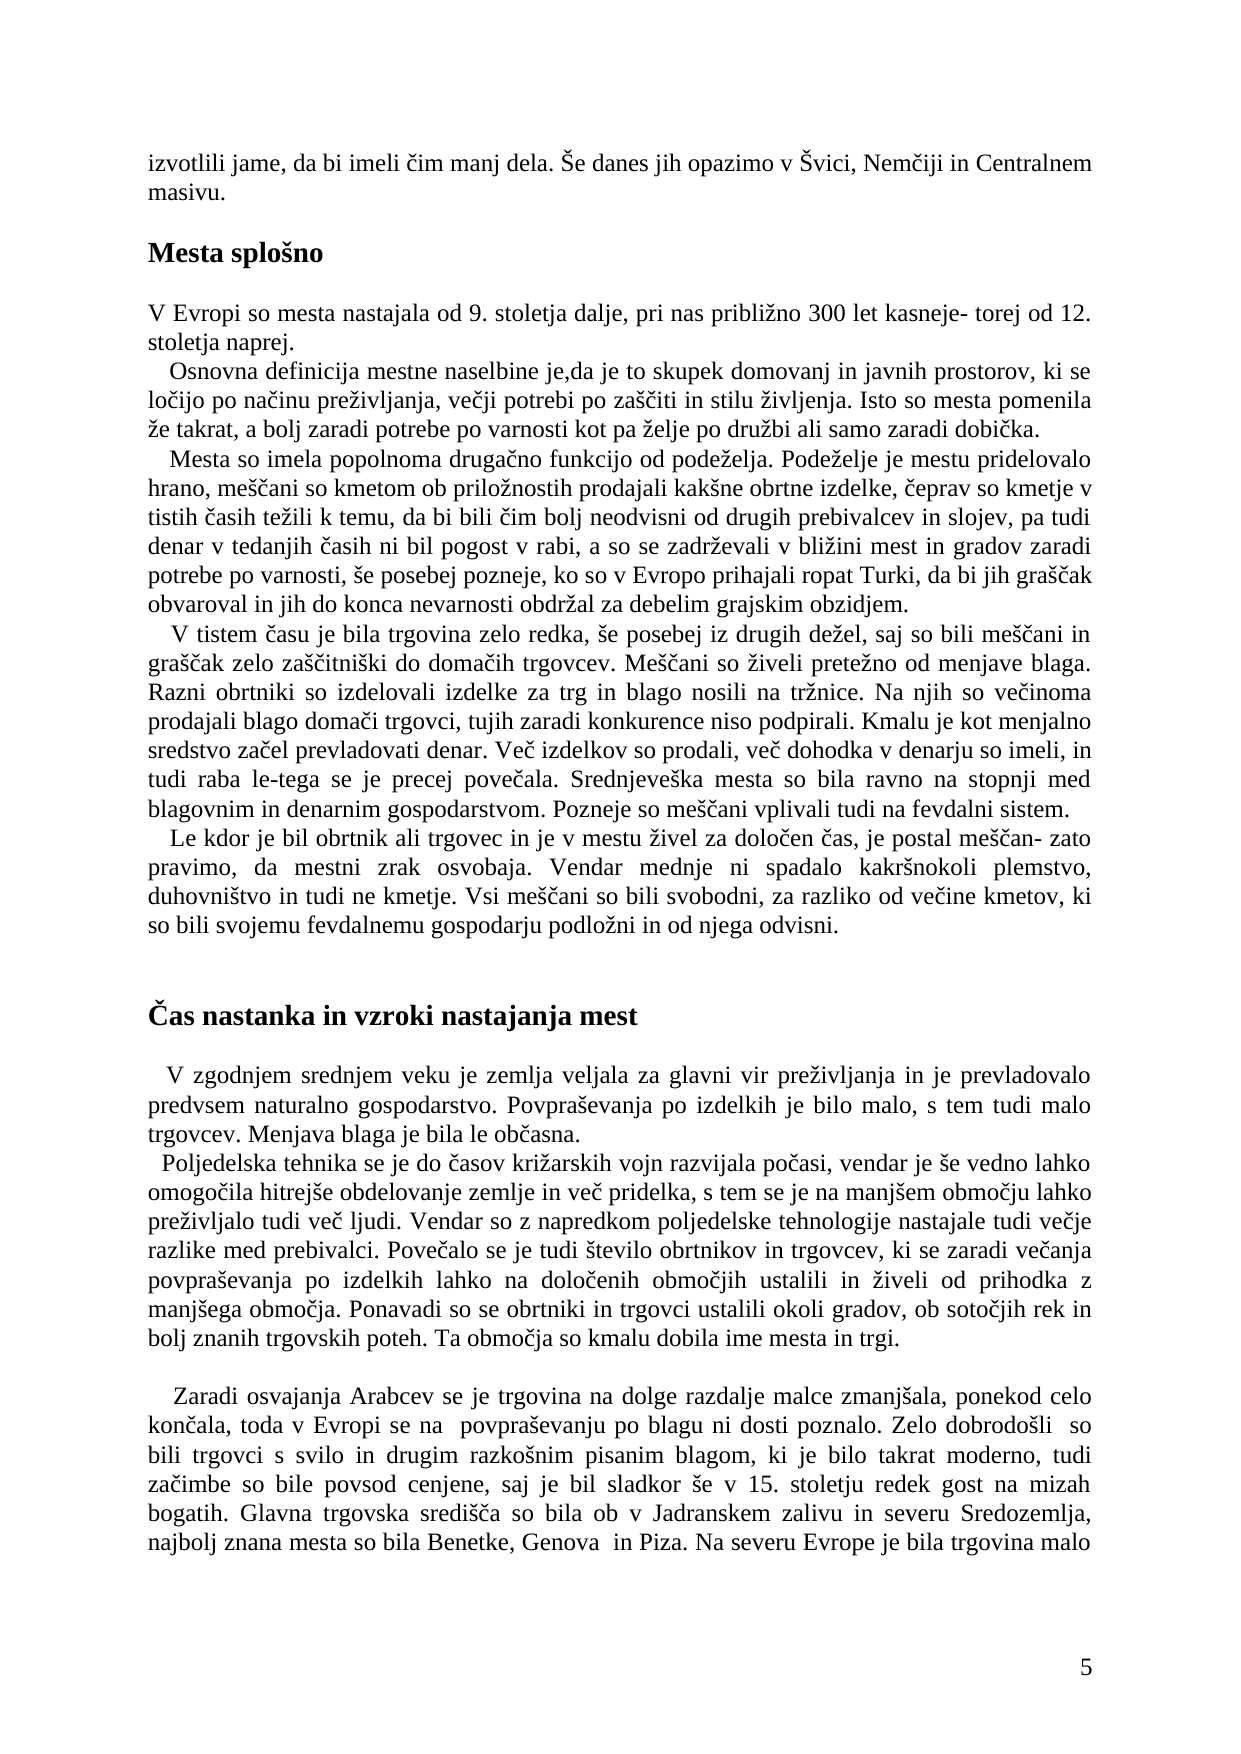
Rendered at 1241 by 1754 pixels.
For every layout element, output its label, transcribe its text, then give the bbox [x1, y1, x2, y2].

text Poljedelska tehnika se je do časov križarskih vojn razvijala počasi, vendar je še vedno lahko omogočila hitrejše obdelovanje zemlje in več pridelka, s tem se je na manjšem območju lahko preživljalo tudi več ljudi. Vendar so z napredkom poljedelske tehnologije nastajale tudi večje razlike med prebivalci. Povečalo se je tudi število obrtnikov in trgovcev, ki se zaradi večanja povpraševanja po izdelkih lahko na določenih območjih ustalili in živeli od prihodka z manjšega območja. Ponavadi so se obrtniki in trgovci ustalili okoli gradov, ob sotočjih rek in bolj znanih trgovskih poteh. Ta območja so kmalu dobila ime mesta in trgi. [148, 1148, 1093, 1352]
text V tistem času je bila trgovina zelo redka, še posebej iz drugih dežel, saj so bili meščani in graščak zelo zaščitniški do domačih trgovcev. Meščani so živeli pretežno od menjave blaga. Razni obrtniki so izdelovali izdelke za trg in blago nosili na tržnice. Na njih so večinoma prodajali blago domači trgovci, tujih zaradi konkurence niso podpirali. Kmalu je kot menjalno sredstvo začel prevladovati denar. Več izdelkov so prodali, več dohodka v denarju so imeli, in tudi raba le-tega se je precej povečala. Srednjeveška mesta so bila ravno na stopnji med blagovnim in denarnim gospodarstvom. Pozneje so meščani vplivali tudi na fevdalni sistem. [148, 619, 1093, 823]
text Mesta splošno [148, 235, 1093, 269]
text Zaradi osvajanja Arabcev se je trgovina na dolge razdalje malce zmanjšala, ponekod celo končala, toda v Evropi se na povpraševanju po blagu ni dosti poznalo. Zelo dobrodošli so bili trgovci s svilo in drugim razkošnim pisanim blagom, ki je bilo takrat moderno, tudi začimbe so bile povsod cenjene, saj je bil sladkor še v 15. stoletju redek gost na mizah bogatih. Glavna trgovska središča so bila ob v Jadranskem zalivu in severu Sredozemlja, najbolj znana mesta so bila Benetke, Genova in Piza. Na severu Evrope je bila trgovina malo [148, 1381, 1093, 1556]
text Čas nastanka in vzroki nastajanja mest [148, 998, 1093, 1031]
text Osnovna definicija mestne naselbine je,da je to skupek domovanj in javnih prostorov, ki se ločijo po načinu preživljanja, večji potrebi po zaščiti in stilu življenja. Isto so mesta pomenila že takrat, a bolj zaradi potrebe po varnosti kot pa želje po družbi ali samo zaradi dobička. [148, 356, 1093, 444]
text Le kdor je bil obrtnik ali trgovec in je v mestu živel za določen čas, je postal meščan- zato pravimo, da mestni zrak osvobaja. Vendar mednje ni spadalo kakršnokoli plemstvo, duhovništvo in tudi ne kmetje. Vsi meščani so bili svobodni, za razliko od večine kmetov, ki so bili svojemu fevdalnemu gospodarju podložni in od njega odvisni. [148, 823, 1093, 939]
text Mesta so imela popolnoma drugačno funkcijo od podeželja. Podeželje je mestu pridelovalo hrano, meščani so kmetom ob priložnostih prodajali kakšne obrtne izdelke, čeprav so kmetje v tistih časih težili k temu, da bi bili čim bolj neodvisni od drugih prebivalcev in slojev, pa tudi denar v tedanjih časih ni bil pogost v rabi, a so se zadrževali v bližini mest in gradov zaradi potrebe po varnosti, še posebej pozneje, ko so v Evropo prihajali ropat Turki, da bi jih graščak obvaroval in jih do konca nevarnosti obdržal za debelim grajskim obzidjem. [148, 444, 1093, 619]
text V Evropi so mesta nastajala od 9. stoletja dalje, pri nas približno 300 let kasneje- torej od 12. stoletja naprej. [148, 298, 1093, 356]
text V zgodnjem srednjem veku je zemlja veljala za glavni vir preživljanja in je prevladovalo predvsem naturalno gospodarstvo. Povpraševanja po izdelkih je bilo malo, s tem tudi malo trgovcev. Menjava blaga je bila le občasna. [148, 1061, 1093, 1148]
text izvotlili jame, da bi imeli čim manj dela. Še danes jih opazimo v Švici, Nemčiji in Centralnem masivu. [148, 148, 1093, 206]
